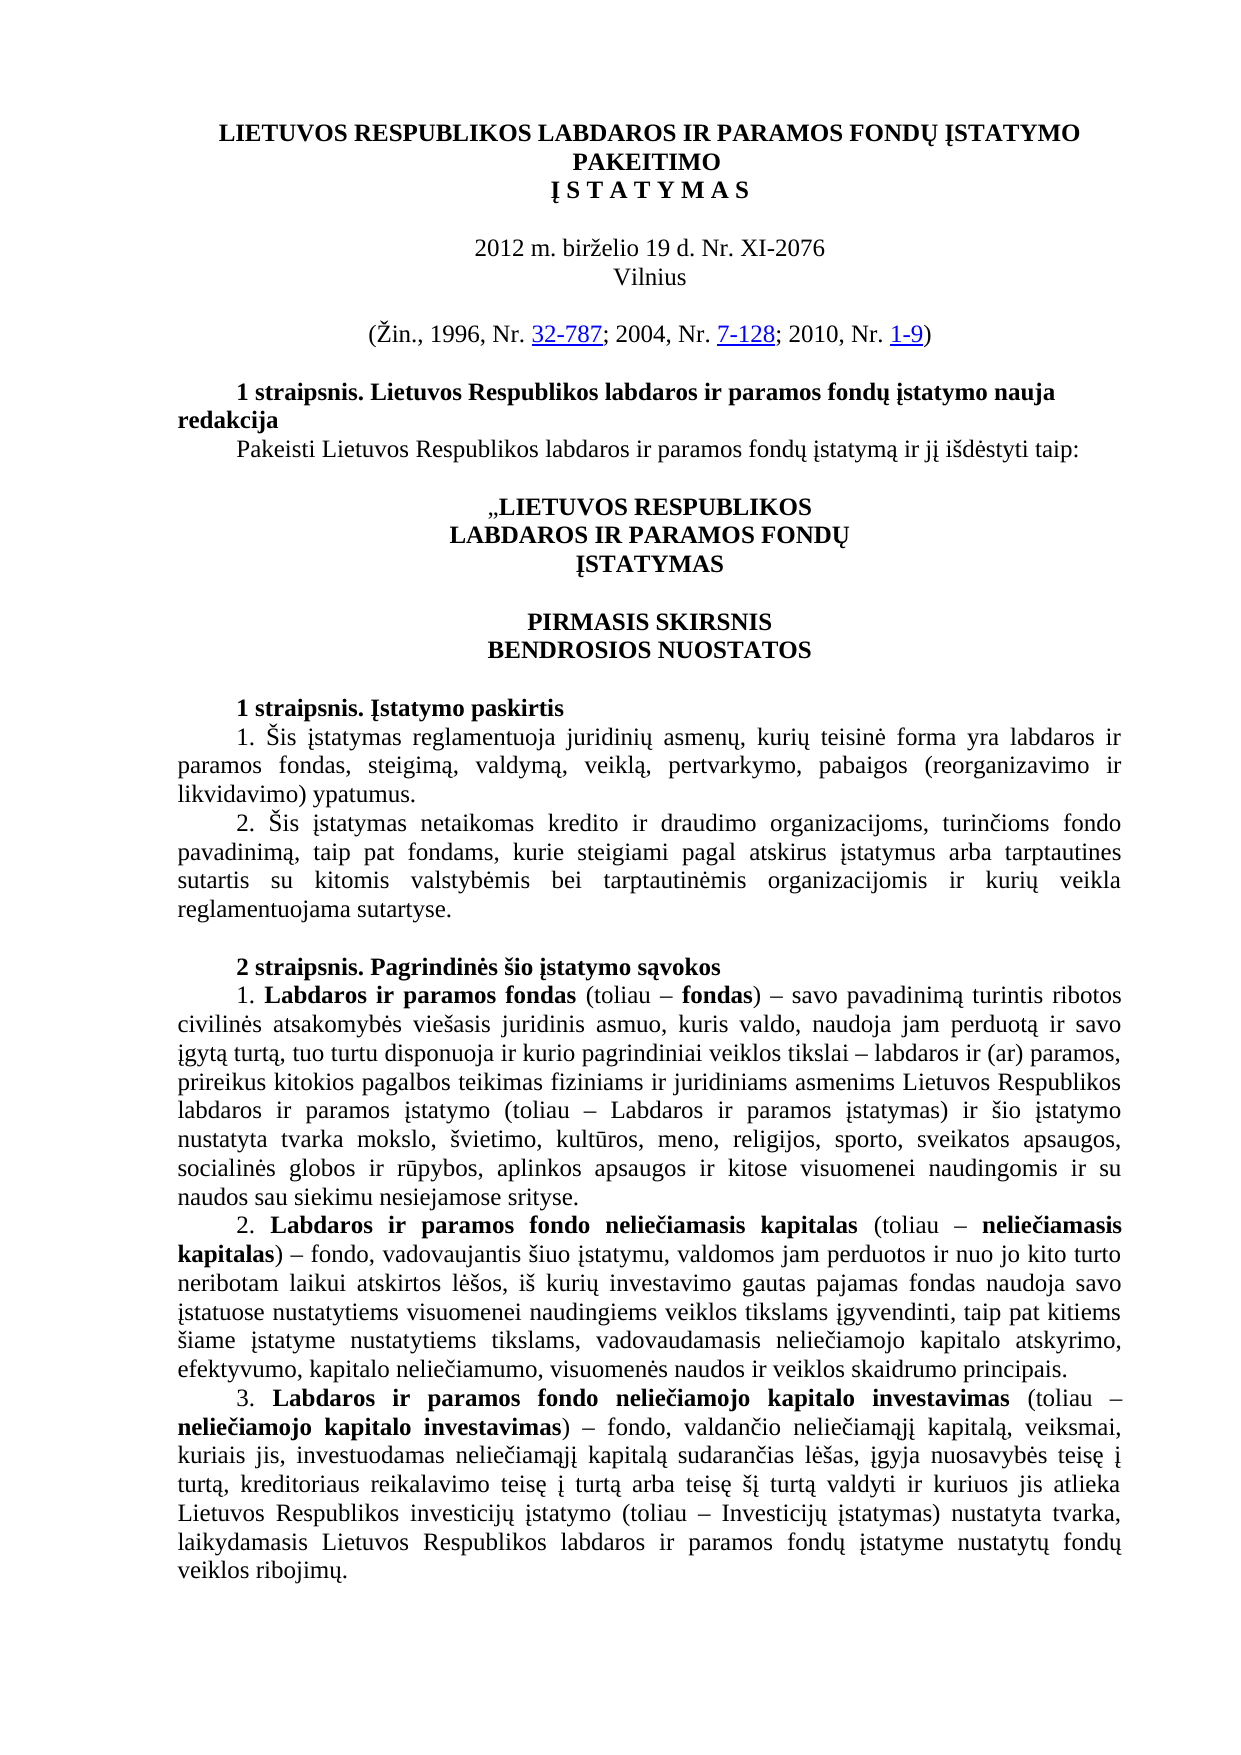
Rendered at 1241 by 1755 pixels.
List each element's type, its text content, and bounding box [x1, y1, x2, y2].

text BENDROSIOS NUOSTATOS [177, 636, 1122, 664]
text 1. Labdaros ir paramos fondas (toliau – fondas) – savo pavadinimą turintis ribotos civilinės atsakomybės viešasis juridinis asmuo, kuris valdo, naudoja jam perduotą ir savo įgytą turtą, tuo turtu disponuoja ir kurio pagrindiniai veiklos tikslai – labdaros ir (ar) paramos, prireikus kitokios pagalbos teikimas fiziniams ir juridiniams asmenims Lietuvos Respublikos labdaros ir paramos įstatymo (toliau – Labdaros ir paramos įstatymas) ir šio įstatymo nustatyta tvarka mokslo, švietimo, kultūros, meno, religijos, sporto, sveikatos apsaugos, socialinės globos ir rūpybos, aplinkos apsaugos ir kitose visuomenei naudingomis ir su naudos sau siekimu nesiejamose srityse. [177, 981, 1122, 1211]
text 1. Šis įstatymas reglamentuoja juridinių asmenų, kurių teisinė forma yra labdaros ir paramos fondas, steigimą, valdymą, veiklą, pertvarkymo, pabaigos (reorganizavimo ir likvidavimo) ypatumus. [177, 722, 1122, 808]
text 1 straipsnis. Lietuvos Respublikos labdaros ir paramos fondų įstatymo nauja redakcija [177, 377, 1122, 434]
text 2 straipsnis. Pagrindinės šio įstatymo sąvokos [177, 952, 1122, 981]
text Vilnius [177, 262, 1122, 291]
text 2012 m. birželio 19 d. Nr. XI-2076 [177, 233, 1122, 262]
text (Žin., 1996, Nr. 32-787; 2004, Nr. 7-128; 2010, Nr. 1-9) [177, 319, 1122, 348]
text PIRMASIS SKIRSNIS [177, 607, 1122, 636]
text 2. Labdaros ir paramos fondo neliečiamasis kapitalas (toliau – neliečiamasis kapitalas) – fondo, vadovaujantis šiuo įstatymu, valdomos jam perduotos ir nuo jo kito turto neribotam laikui atskirtos lėšos, iš kurių investavimo gautas pajamas fondas naudoja savo įstatuose nustatytiems visuomenei naudingiems veiklos tikslams įgyvendinti, taip pat kitiems šiame įstatyme nustatytiems tikslams, vadovaudamasis neliečiamojo kapitalo atskyrimo, efektyvumo, kapitalo neliečiamumo, visuomenės naudos ir veiklos skaidrumo principais. [177, 1211, 1122, 1383]
text ĮSTATYMAS [177, 549, 1122, 578]
text LIETUVOS RESPUBLIKOS LABDAROS IR PARAMOS FONDŲ ĮSTATYMO PAKEITIMO Į S T A T Y M A S [177, 118, 1122, 204]
text 1 straipsnis. Įstatymo paskirtis [177, 693, 1122, 722]
text 3. Labdaros ir paramos fondo neliečiamojo kapitalo investavimas (toliau – neliečiamojo kapitalo investavimas) – fondo, valdančio neliečiamąjį kapitalą, veiksmai, kuriais jis, investuodamas neliečiamąjį kapitalą sudarančias lėšas, įgyja nuosavybės teisę į turtą, kreditoriaus reikalavimo teisę į turtą arba teisę šį turtą valdyti ir kuriuos jis atlieka Lietuvos Respublikos investicijų įstatymo (toliau – Investicijų įstatymas) nustatyta tvarka, laikydamasis Lietuvos Respublikos labdaros ir paramos fondų įstatyme nustatytų fondų veiklos ribojimų. [177, 1383, 1122, 1584]
text „LIETUVOS RESPUBLIKOS [177, 492, 1122, 521]
text LABDAROS IR PARAMOS FONDŲ [177, 521, 1122, 549]
text Pakeisti Lietuvos Respublikos labdaros ir paramos fondų įstatymą ir jį išdėstyti taip: [177, 434, 1122, 463]
text 2. Šis įstatymas netaikomas kredito ir draudimo organizacijoms, turinčioms fondo pavadinimą, taip pat fondams, kurie steigiami pagal atskirus įstatymus arba tarptautines sutartis su kitomis valstybėmis bei tarptautinėmis organizacijomis ir kurių veikla reglamentuojama sutartyse. [177, 808, 1122, 923]
